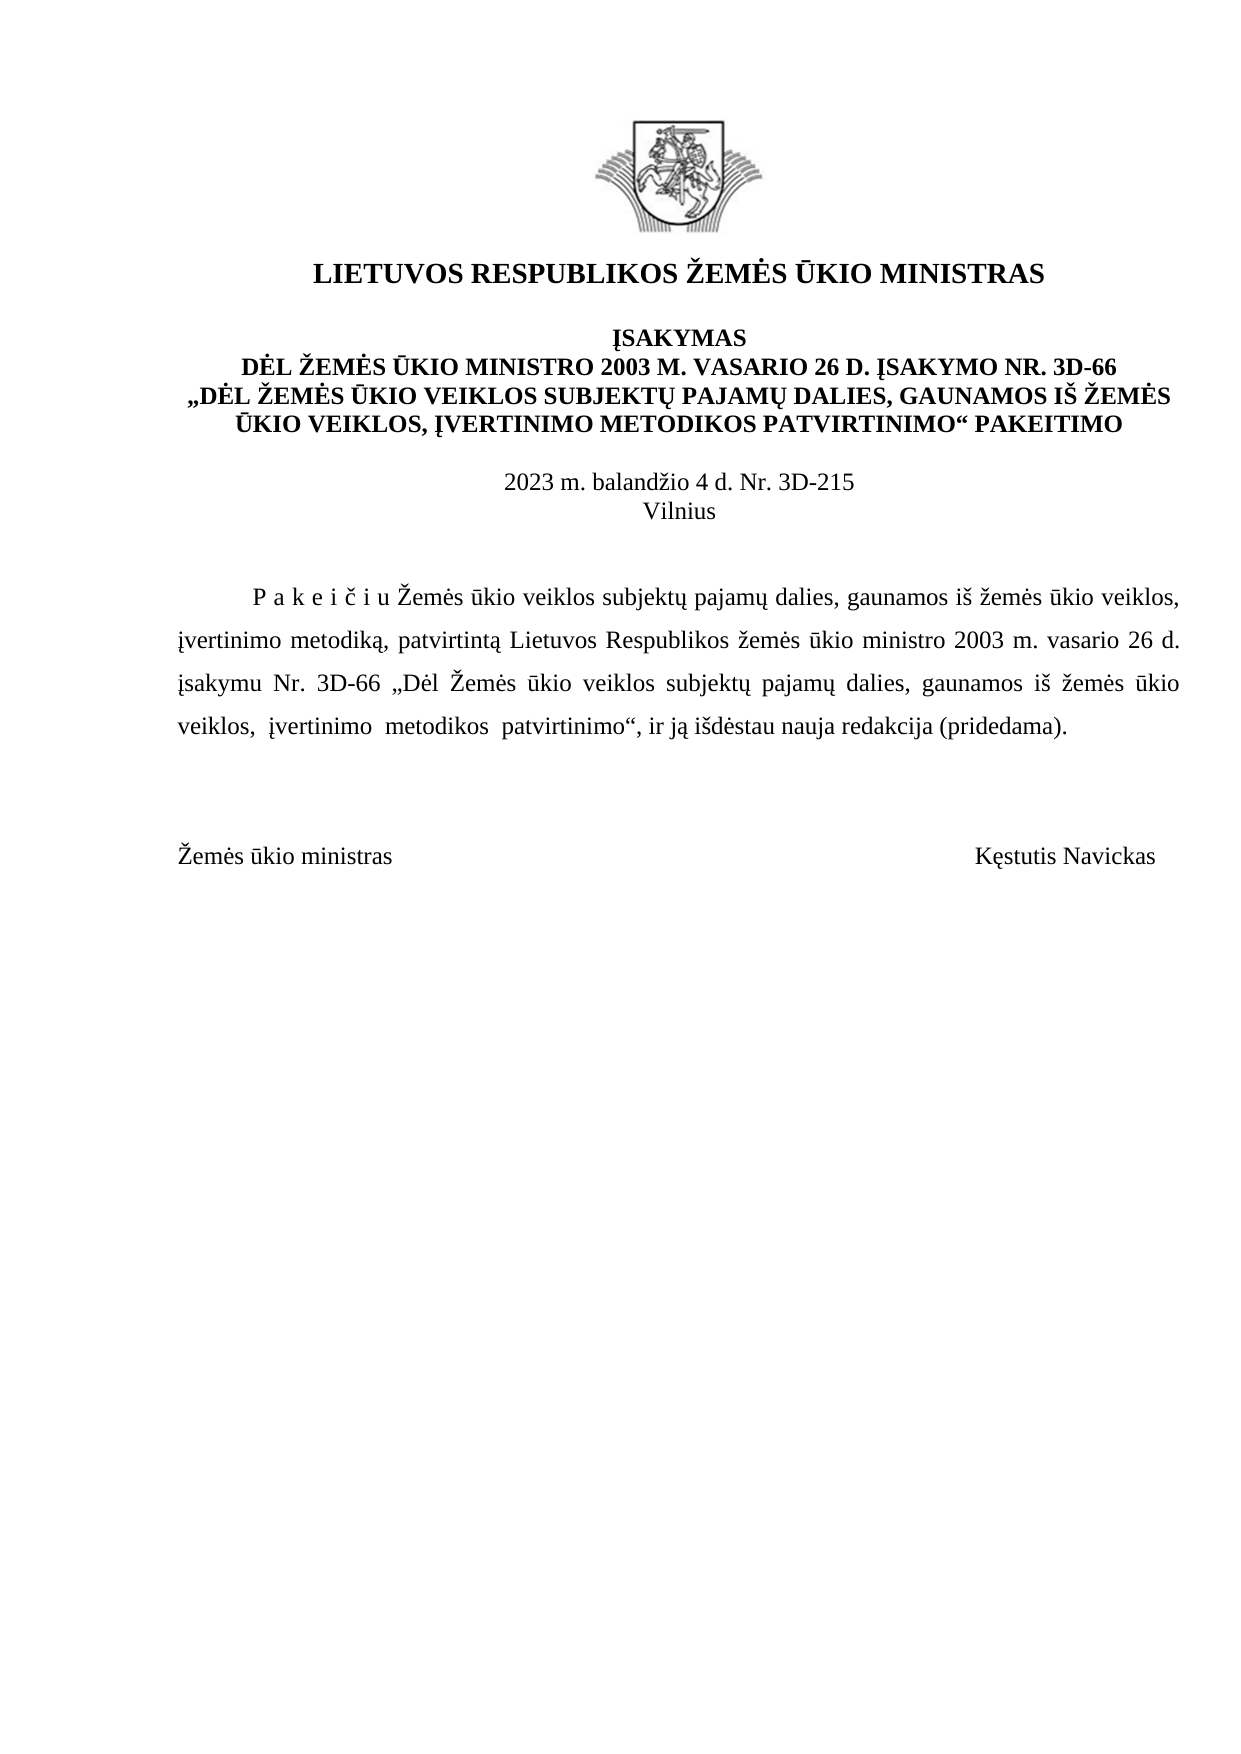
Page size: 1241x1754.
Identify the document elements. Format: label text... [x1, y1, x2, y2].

text P a k e i č i u Žemės ūkio veiklos subjektų pajamų dalies, gaunamos iš žemės ūkio veiklos, įvertinimo metodiką, patvirtintą Lietuvos Respublikos žemės ūkio ministro 2003 m. vasario 26 d. įsakymu Nr. 3D-66 „Dėl Žemės ūkio veiklos subjektų pajamų dalies, gaunamos iš žemės ūkio veiklos, įvertinimo metodikos patvirtinimo“, ir ją išdėstau nauja redakcija (pridedama). [177, 582, 1181, 740]
text Vilnius [177, 496, 1181, 524]
text 2023 m. balandžio 4 d. Nr. 3D-215 [177, 467, 1181, 496]
text DĖL ŽEMĖS ŪKIO MINISTRO 2003 M. VASARIO 26 D. ĮSAKYMO NR. 3D-66 [177, 352, 1181, 381]
text Žemės ūkio ministras Kęstutis Navickas [177, 841, 1181, 869]
text LIETUVOS RESPUBLIKOS ŽEMĖS ŪKIO MINISTRAS [177, 256, 1181, 290]
text ĮSAKYMAS [177, 323, 1181, 352]
text „DĖL ŽEMĖS ŪKIO VEIKLOS SUBJEKTŲ PAJAMŲ DALIES, GAUNAMOS IŠ ŽEMĖS ŪKIO VEIKLOS, ĮVERTINIMO METODIKOS PATVIRTINIMO“ PAKEITIMO [177, 381, 1181, 438]
